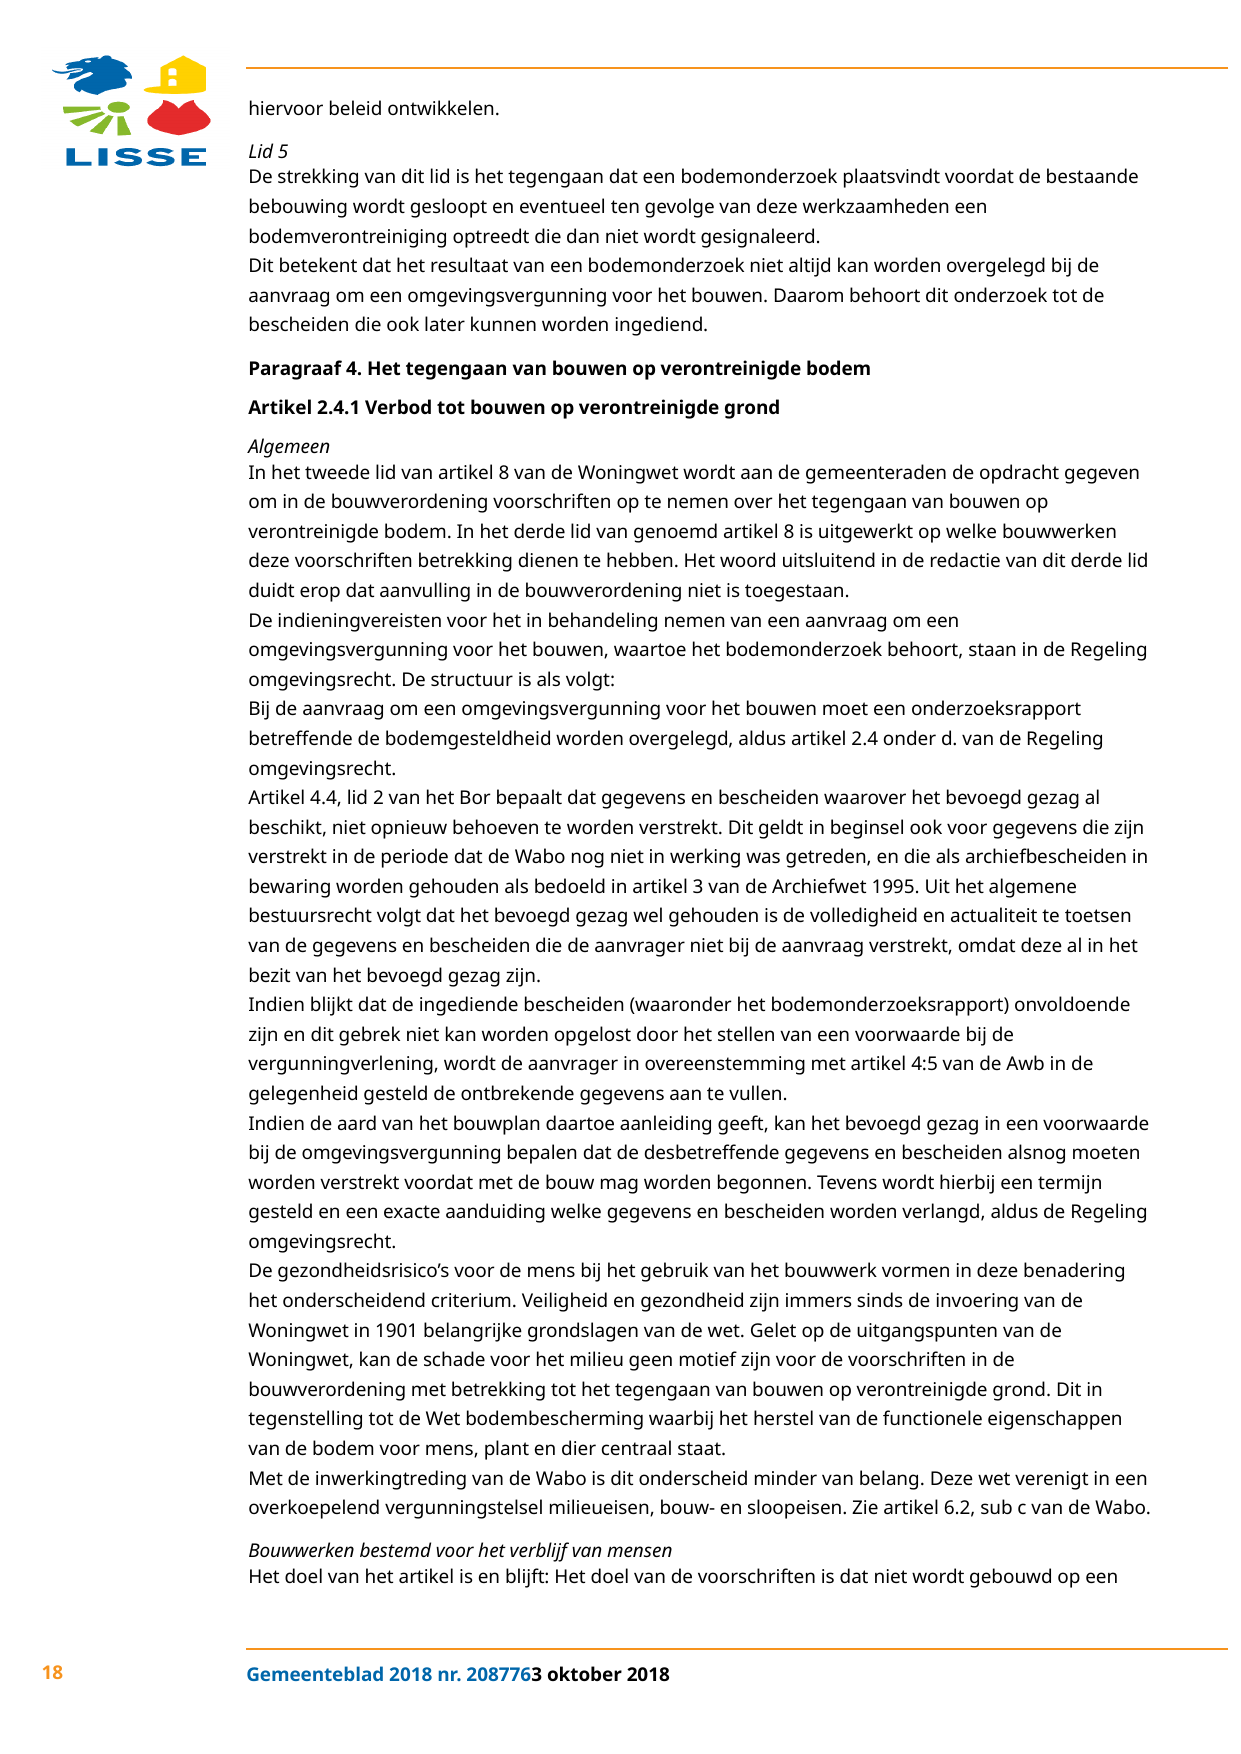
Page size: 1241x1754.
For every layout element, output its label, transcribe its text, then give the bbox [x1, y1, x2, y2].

text Bouwwerken bestemd voor het verblijf van mensen [248, 1537, 1152, 1563]
text Paragraaf 4. Het tegengaan van bouwen op verontreinigde bodem [248, 355, 1152, 380]
text Indien blijkt dat de ingediende bescheiden (waaronder het bodemonderzoeksrapport) onvoldoende zijn en dit gebrek niet kan worden opgelost door het stellen van een voorwaarde bij de vergunningverlening, wordt de aanvrager in overeenstemming met artikel 4:5 van de Awb in de gelegenheid gesteld de ontbrekende gegevens aan te vullen. [248, 991, 1152, 1106]
text De strekking van dit lid is het tegengaan dat een bodemonderzoek plaatsvindt voordat de bestaande bebouwing wordt gesloopt en eventueel ten gevolge van deze werkzaamheden een bodemverontreiniging optreedt die dan niet wordt gesignaleerd. [248, 164, 1152, 248]
text Algemeen [248, 433, 1152, 459]
text In het tweede lid van artikel 8 van de Woningwet wordt aan de gemeenteraden de opdracht gegeven om in de bouwverordening voorschriften op te nemen over het tegengaan van bouwen op verontreinigde bodem. In het derde lid van genoemd artikel 8 is uitgewerkt op welke bouwwerken deze voorschriften betrekking dienen te hebben. Het woord uitsluitend in de redactie van dit derde lid duidt erop dat aanvulling in de bouwverordening niet is toegestaan. [248, 459, 1152, 603]
text Artikel 2.4.1 Verbod tot bouwen op verontreinigde grond [248, 394, 1152, 420]
text Het doel van het artikel is en blijft: Het doel van de voorschriften is dat niet wordt gebouwd op een [248, 1563, 1152, 1589]
text Lid 5 [248, 138, 1152, 164]
picture [41, 47, 231, 172]
text Bij de aanvraag om een omgevingsvergunning voor het bouwen moet een onderzoeksrapport betreffende de bodemgesteldheid worden overgelegd, aldus artikel 2.4 onder d. van de Regeling omgevingsrecht. [248, 696, 1152, 781]
text Dit betekent dat het resultaat van een bodemonderzoek niet altijd kan worden overgelegd bij de aanvraag om een omgevingsvergunning voor het bouwen. Daarom behoort dit onderzoek tot de bescheiden die ook later kunnen worden ingediend. [248, 252, 1152, 337]
text De indieningvereisten voor het in behandeling nemen van een aanvraag om een omgevingsvergunning voor het bouwen, waartoe het bodemonderzoek behoort, staan in de Regeling omgevingsrecht. De structuur is als volgt: [248, 607, 1152, 692]
text De gezondheidsrisico’s voor de mens bij het gebruik van het bouwwerk vormen in deze benadering het onderscheidend criterium. Veiligheid en gezondheid zijn immers sinds de invoering van de Woningwet in 1901 belangrijke grondslagen van de wet. Gelet op de uitgangspunten van de Woningwet, kan de schade voor het milieu geen motief zijn voor de voorschriften in de bouwverordening met betrekking tot het tegengaan van bouwen op verontreinigde grond. Dit in tegenstelling tot de Wet bodembescherming waarbij het herstel van de functionele eigenschappen van de bodem voor mens, plant en dier centraal staat. [248, 1258, 1152, 1461]
text Indien de aard van het bouwplan daartoe aanleiding geeft, kan het bevoegd gezag in een voorwaarde bij de omgevingsvergunning bepalen dat de desbetreffende gegevens en bescheiden alsnog moeten worden verstrekt voordat met de bouw mag worden begonnen. Tevens wordt hierbij een termijn gesteld en een exacte aanduiding welke gegevens en bescheiden worden verlangd, aldus de Regeling omgevingsrecht. [248, 1110, 1152, 1254]
text Met de inwerkingtreding van de Wabo is dit onderscheid minder van belang. Deze wet verenigt in een overkoepelend vergunningstelsel milieueisen, bouw- en sloopeisen. Zie artikel 6.2, sub c van de Wabo. [248, 1465, 1152, 1520]
text Artikel 4.4, lid 2 van het Bor bepaalt dat gegevens en bescheiden waarover het bevoegd gezag al beschikt, niet opnieuw behoeven te worden verstrekt. Dit geldt in beginsel ook voor gegevens die zijn verstrekt in de periode dat de Wabo nog niet in werking was getreden, en die als archiefbescheiden in bewaring worden gehouden als bedoeld in artikel 3 van de Archiefwet 1995. Uit het algemene bestuursrecht volgt dat het bevoegd gezag wel gehouden is de volledigheid en actualiteit te toetsen van de gegevens en bescheiden die de aanvrager niet bij de aanvraag verstrekt, omdat deze al in het bezit van het bevoegd gezag zijn. [248, 784, 1152, 988]
text hiervoor beleid ontwikkelen. [248, 95, 1152, 121]
